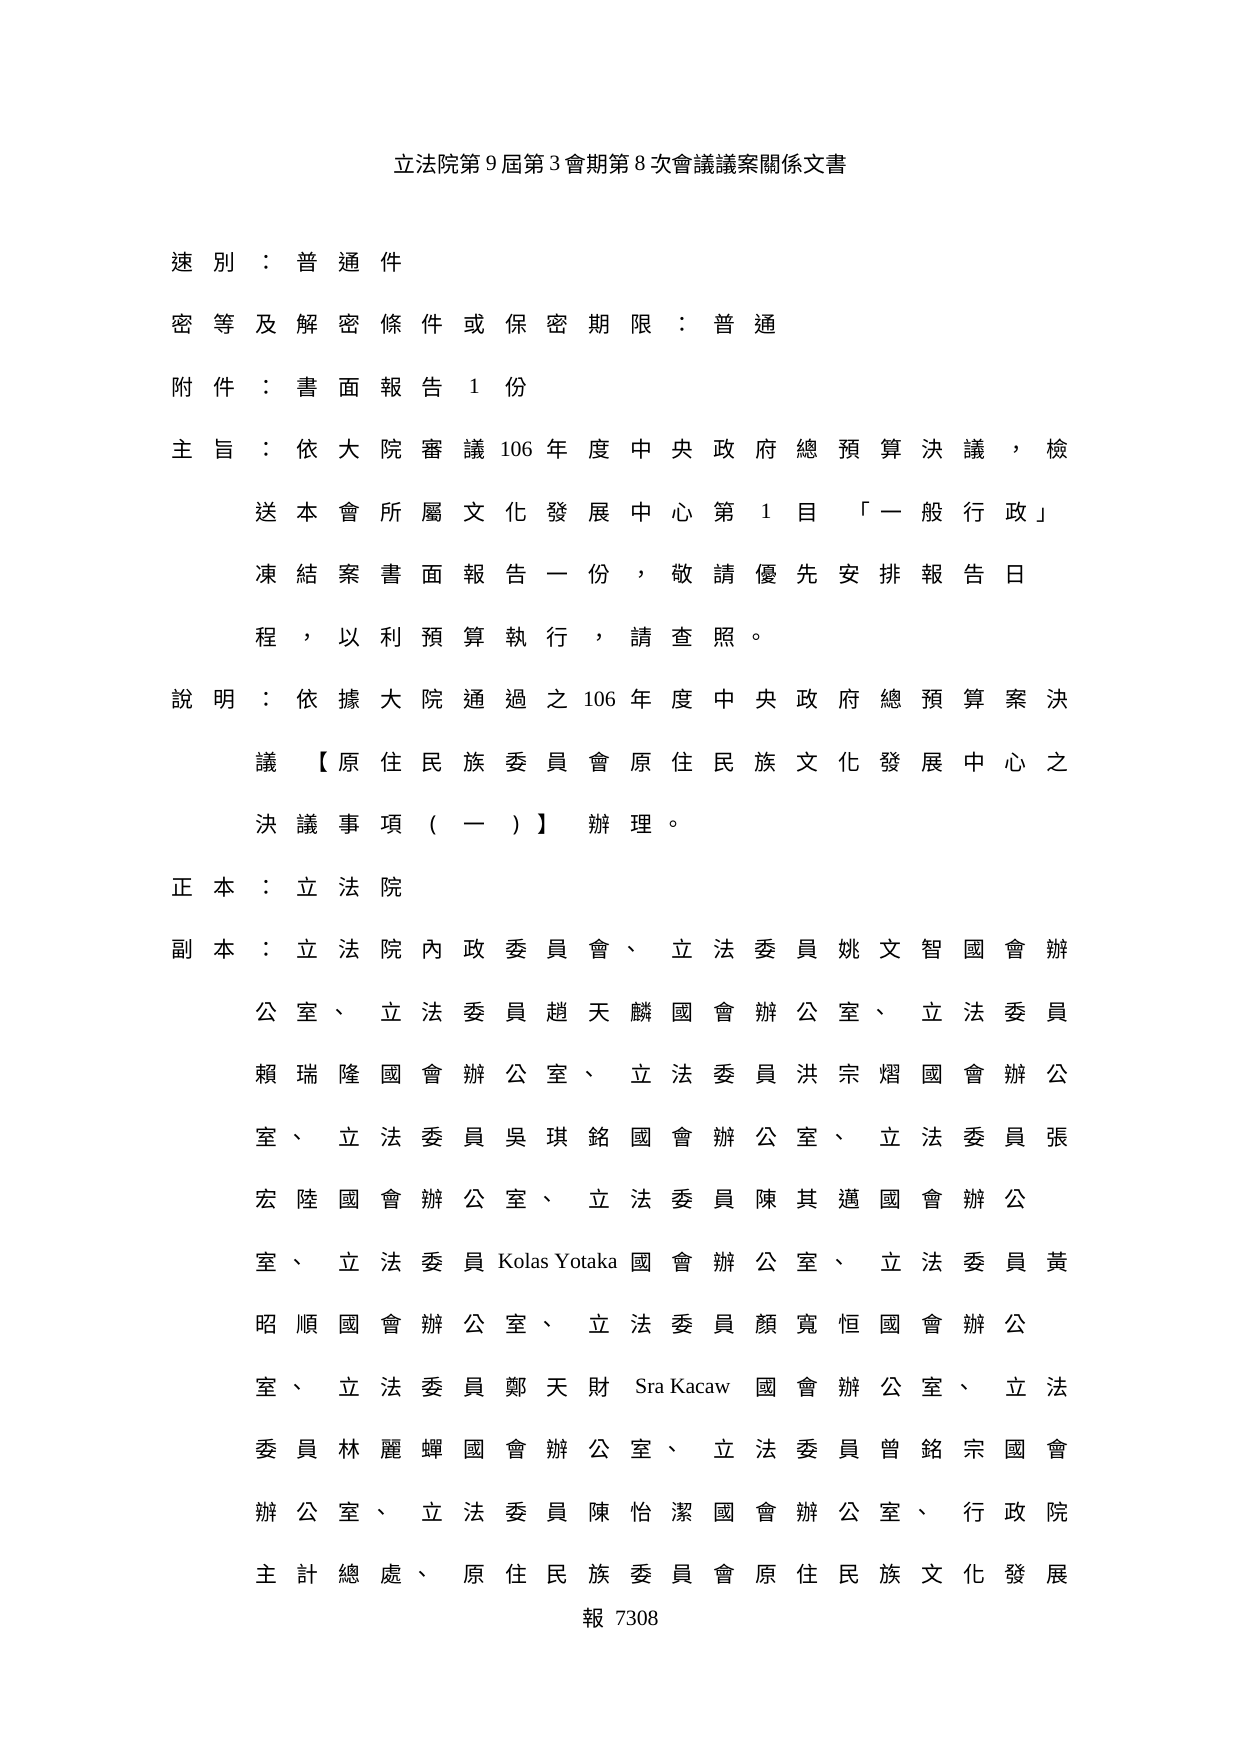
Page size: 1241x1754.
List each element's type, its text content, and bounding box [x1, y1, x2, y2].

text 說明：依據大院通過之106年度中央政府總預算案決議【原住民族委員會原住民族文化發展中心之決議事項(一)】辦理。 [162, 656, 1078, 844]
text 正本：立法院 [162, 844, 1078, 906]
text 主旨：依大院審議106年度中央政府總預算決議，檢送本會所屬文化發展中心第1目「一般行政」凍結案書面報告一份，敬請優先安排報告日程，以利預算執行，請查照。 [162, 406, 1078, 656]
text 副本：立法院內政委員會、立法委員姚文智國會辦公室、立法委員趙天麟國會辦公室、立法委員賴瑞隆國會辦公室、立法委員洪宗熠國會辦公室、立法委員吳琪銘國會辦公室、立法委員張宏陸國會辦公室、立法委員陳其邁國會辦公室、立法委員Kolas Yotaka國會辦公室、立法委員黃昭順國會辦公室、立法委員顏寬恒國會辦公室、立法委員鄭天財Sra Kacaw國會辦公室、立法委員林麗蟬國會辦公室、立法委員曾銘宗國會辦公室、立法委員陳怡潔國會辦公室、行政院主計總處、原住民族委員會原住民族文化發展 [162, 906, 1078, 1594]
text 附件：書面報告1份 [162, 344, 1078, 406]
text 密等及解密條件或保密期限：普通 [162, 281, 1078, 344]
text 速別：普通件 [162, 219, 1078, 281]
